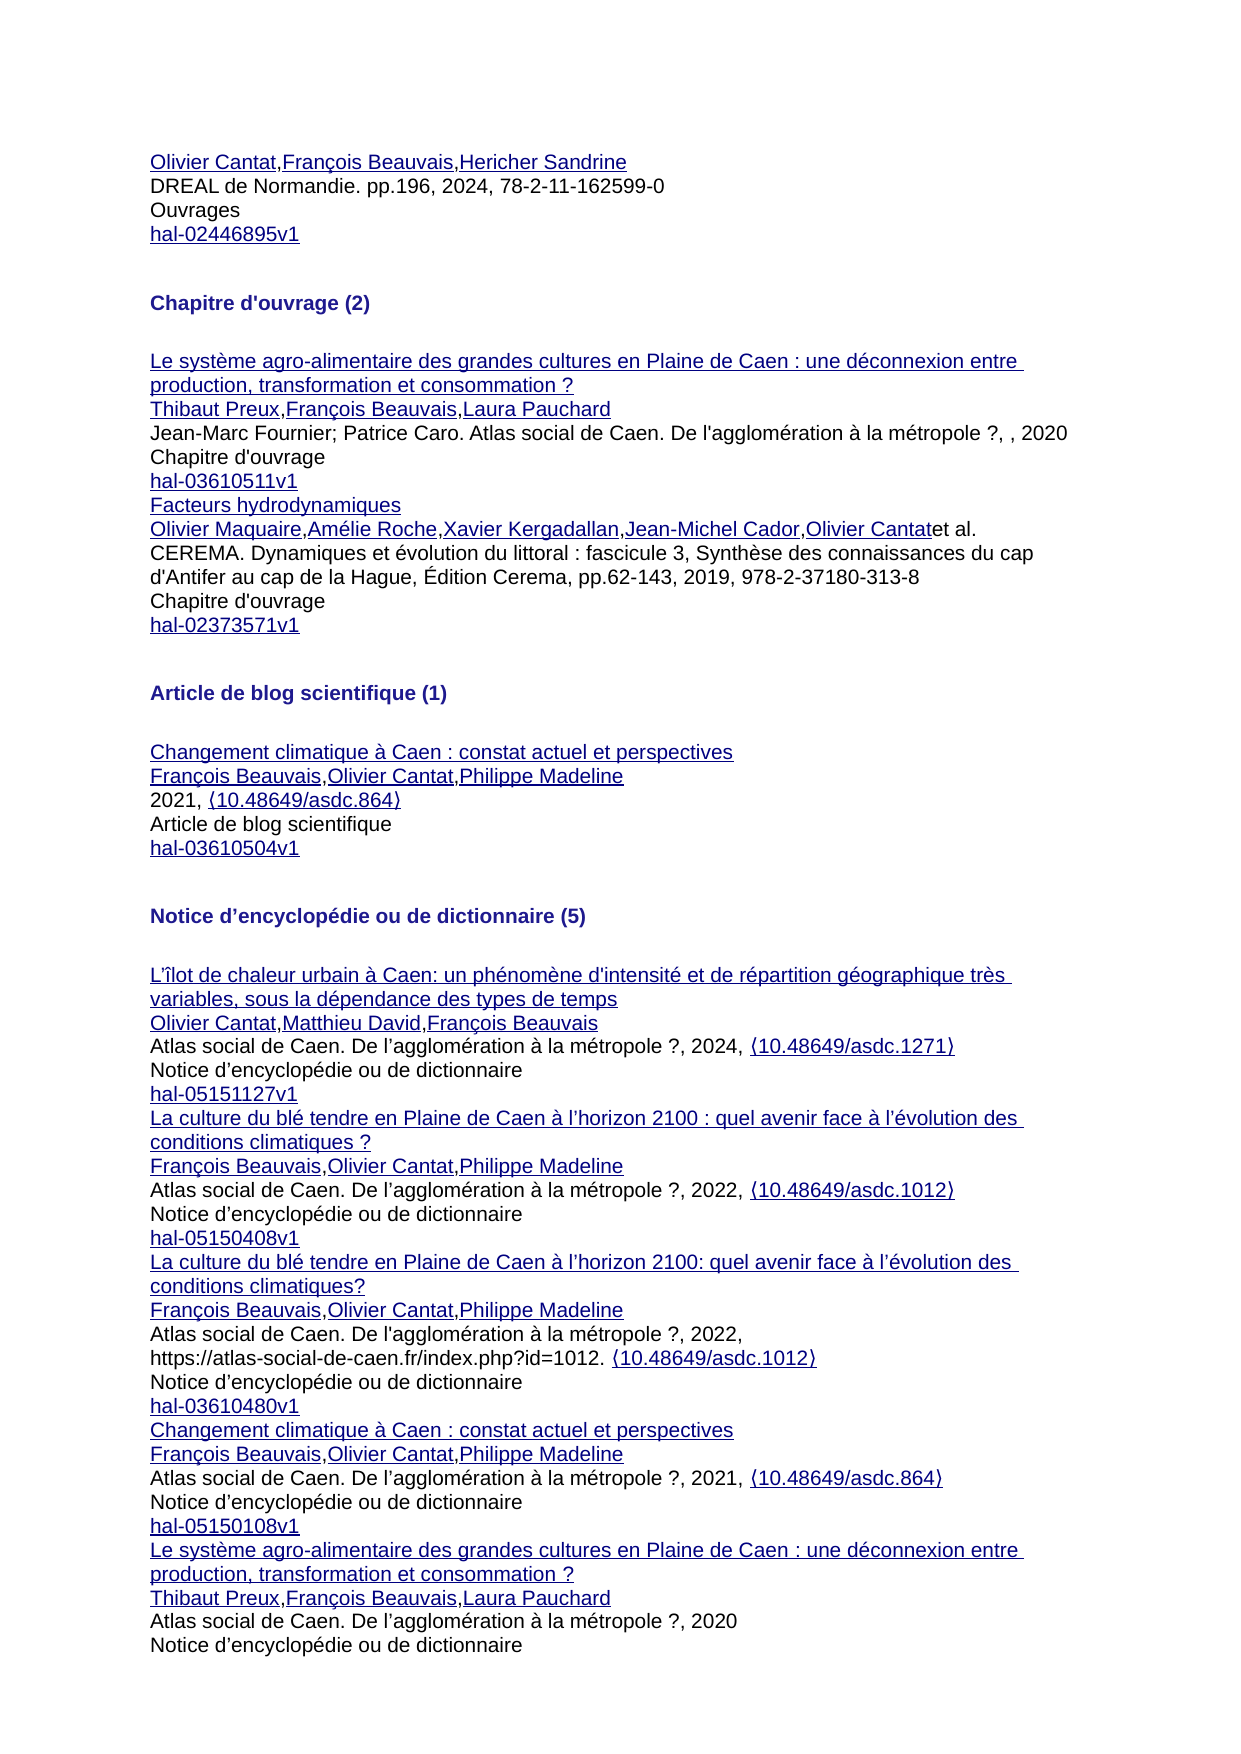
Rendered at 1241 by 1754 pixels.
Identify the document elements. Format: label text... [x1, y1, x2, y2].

table_header Olivier Cantat,François Beauvais,Hericher Sandrine DREAL de Normandie. pp.196, 2024, 78-2-11-162599-0 Ouvrages hal-02446895v1 [150, 150, 1090, 246]
subtitle Notice d’encyclopédie ou de dictionnaire (5) [150, 904, 1090, 928]
table_cell La culture du blé tendre en Plaine de Caen à l’horizon 2100: quel avenir face à l’évolution des conditions climatiques? François Beauvais,Olivier Cantat,Philippe Madeline Atlas social de Caen. De l'agglomération à la métropole ?, 2022, https://atlas-social-de-caen.fr/index.php?id=1012. ⟨10.48649/asdc.1012⟩ Notice d’encyclopédie ou de dictionnaire hal-03610480v1 [150, 1250, 1090, 1418]
table_cell Le système agro-alimentaire des grandes cultures en Plaine de Caen : une déconnexion entre production, transformation et consommation ? Thibaut Preux,François Beauvais,Laura Pauchard Atlas social de Caen. De l’agglomération à la métropole ?, 2020 Notice d’encyclopédie ou de dictionnaire [150, 1538, 1090, 1657]
table_cell Changement climatique à Caen : constat actuel et perspectives François Beauvais,Olivier Cantat,Philippe Madeline Atlas social de Caen. De l’agglomération à la métropole ?, 2021, ⟨10.48649/asdc.864⟩ Notice d’encyclopédie ou de dictionnaire hal-05150108v1 [150, 1418, 1090, 1537]
subtitle Chapitre d'ouvrage (2) [150, 291, 1090, 314]
table_header Le système agro-alimentaire des grandes cultures en Plaine de Caen : une déconnexion entre production, transformation et consommation ? Thibaut Preux,François Beauvais,Laura Pauchard Jean-Marc Fournier; Patrice Caro. Atlas social de Caen. De l'agglomération à la métropole ?, , 2020 Chapitre d'ouvrage hal-03610511v1 [150, 349, 1090, 493]
table_header L’îlot de chaleur urbain à Caen: un phénomène d'intensité et de répartition géographique très variables, sous la dépendance des types de temps Olivier Cantat,Matthieu David,François Beauvais Atlas social de Caen. De l’agglomération à la métropole ?, 2024, ⟨10.48649/asdc.1271⟩ Notice d’encyclopédie ou de dictionnaire hal-05151127v1 [150, 963, 1090, 1106]
table_header Changement climatique à Caen : constat actuel et perspectives François Beauvais,Olivier Cantat,Philippe Madeline 2021, ⟨10.48649/asdc.864⟩ Article de blog scientifique hal-03610504v1 [150, 740, 1090, 859]
table_cell Facteurs hydrodynamiques Olivier Maquaire,Amélie Roche,Xavier Kergadallan,Jean-Michel Cador,Olivier Cantatet al. CEREMA. Dynamiques et évolution du littoral : fascicule 3, Synthèse des connaissances du cap d'Antifer au cap de la Hague, Édition Cerema, pp.62-143, 2019, 978-2-37180-313-8 Chapitre d'ouvrage hal-02373571v1 [150, 493, 1090, 636]
table_cell La culture du blé tendre en Plaine de Caen à l’horizon 2100 : quel avenir face à l’évolution des conditions climatiques ? François Beauvais,Olivier Cantat,Philippe Madeline Atlas social de Caen. De l’agglomération à la métropole ?, 2022, ⟨10.48649/asdc.1012⟩ Notice d’encyclopédie ou de dictionnaire hal-05150408v1 [150, 1106, 1090, 1250]
subtitle Article de blog scientifique (1) [150, 681, 1090, 705]
